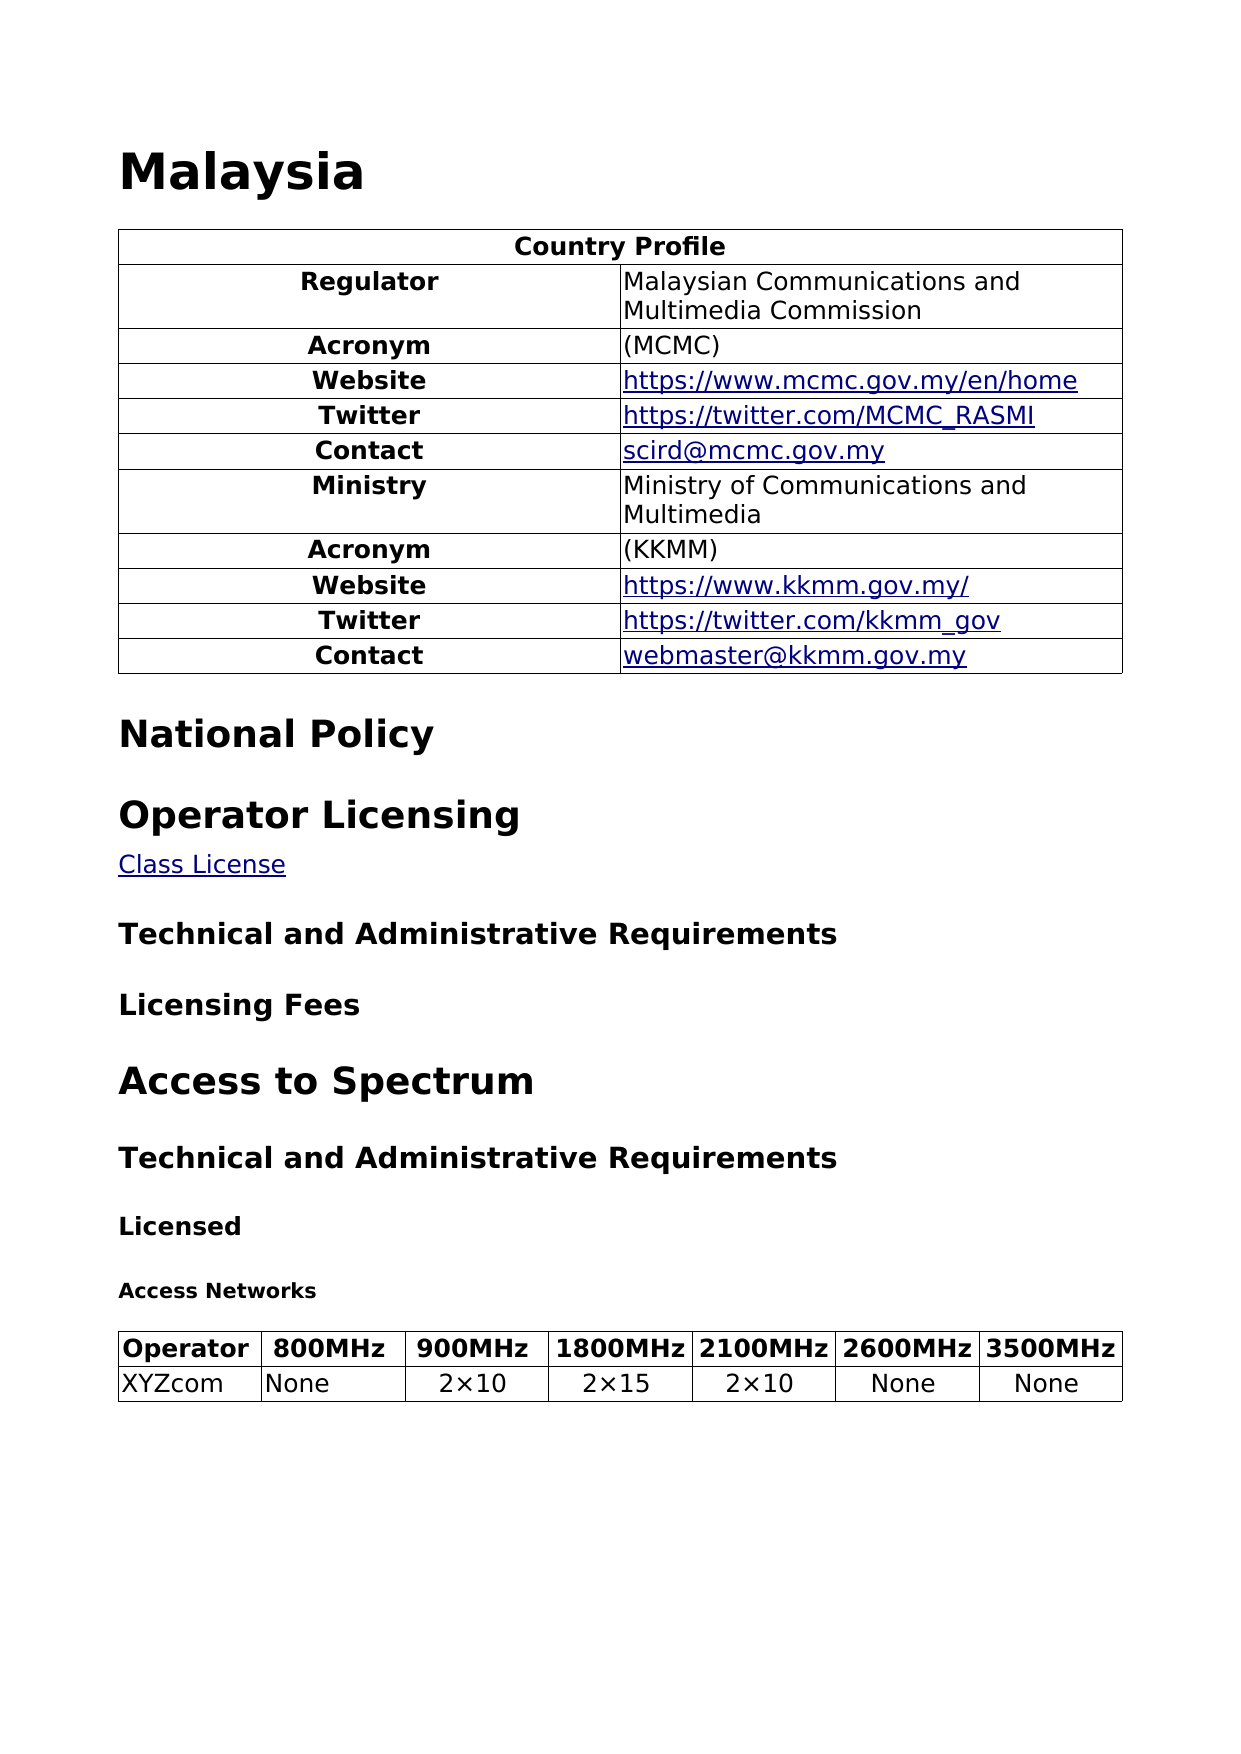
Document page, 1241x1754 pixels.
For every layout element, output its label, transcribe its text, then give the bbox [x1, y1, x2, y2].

table_cell None [836, 1367, 979, 1401]
table_cell Regulator [119, 265, 620, 328]
table_header 2100MHz [693, 1332, 835, 1366]
table_header 900MHz [406, 1332, 548, 1366]
table_cell XYZcom [119, 1367, 261, 1401]
table_cell Contact [119, 639, 620, 673]
subtitle Access to Spectrum [118, 1060, 1122, 1103]
table_cell 2×10 [406, 1367, 548, 1401]
table_cell (MCMC) [621, 329, 1122, 363]
table_cell https://twitter.com/MCMC_RASMI [621, 399, 1122, 433]
subtitle Operator Licensing [118, 794, 1122, 838]
table_header 1800MHz [549, 1332, 692, 1366]
table_header Operator [119, 1332, 261, 1366]
table_cell Acronym [119, 329, 620, 363]
table_cell Website [119, 364, 620, 398]
table_header 800MHz [262, 1332, 405, 1366]
table_header 2600MHz [836, 1332, 979, 1366]
table_cell https://www.mcmc.gov.my/en/home [621, 364, 1122, 398]
table_cell Malaysian Communications and Multimedia Commission [621, 265, 1122, 328]
table_cell None [980, 1367, 1122, 1401]
table_cell https://www.kkmm.gov.my/ [621, 569, 1122, 603]
table_cell Acronym [119, 534, 620, 568]
subtitle National Policy [118, 713, 1122, 757]
table_cell Ministry [119, 470, 620, 533]
table_cell scird@mcmc.gov.my [621, 434, 1122, 468]
table_cell Contact [119, 434, 620, 468]
subtitle Licensing Fees [118, 988, 1122, 1022]
table_header Country Profile [119, 230, 1122, 264]
subtitle Technical and Administrative Requirements [118, 917, 1122, 951]
table_header 3500MHz [980, 1332, 1122, 1366]
table_cell Ministry of Communications and Multimedia [621, 470, 1122, 533]
table_cell 2×15 [549, 1367, 692, 1401]
table_cell https://twitter.com/kkmm_gov [621, 604, 1122, 638]
table_cell webmaster@kkmm.gov.my [621, 639, 1122, 673]
subtitle Technical and Administrative Requirements [118, 1141, 1122, 1175]
table_cell None [262, 1367, 405, 1401]
table_cell (KKMM) [621, 534, 1122, 568]
subtitle Malaysia [118, 143, 1122, 201]
subtitle Licensed [118, 1212, 1122, 1242]
subtitle Access Networks [118, 1279, 1122, 1303]
table_cell Twitter [119, 604, 620, 638]
table_cell Website [119, 569, 620, 603]
text Class License [118, 850, 1122, 879]
table_cell Twitter [119, 399, 620, 433]
table_cell 2×10 [693, 1367, 835, 1401]
